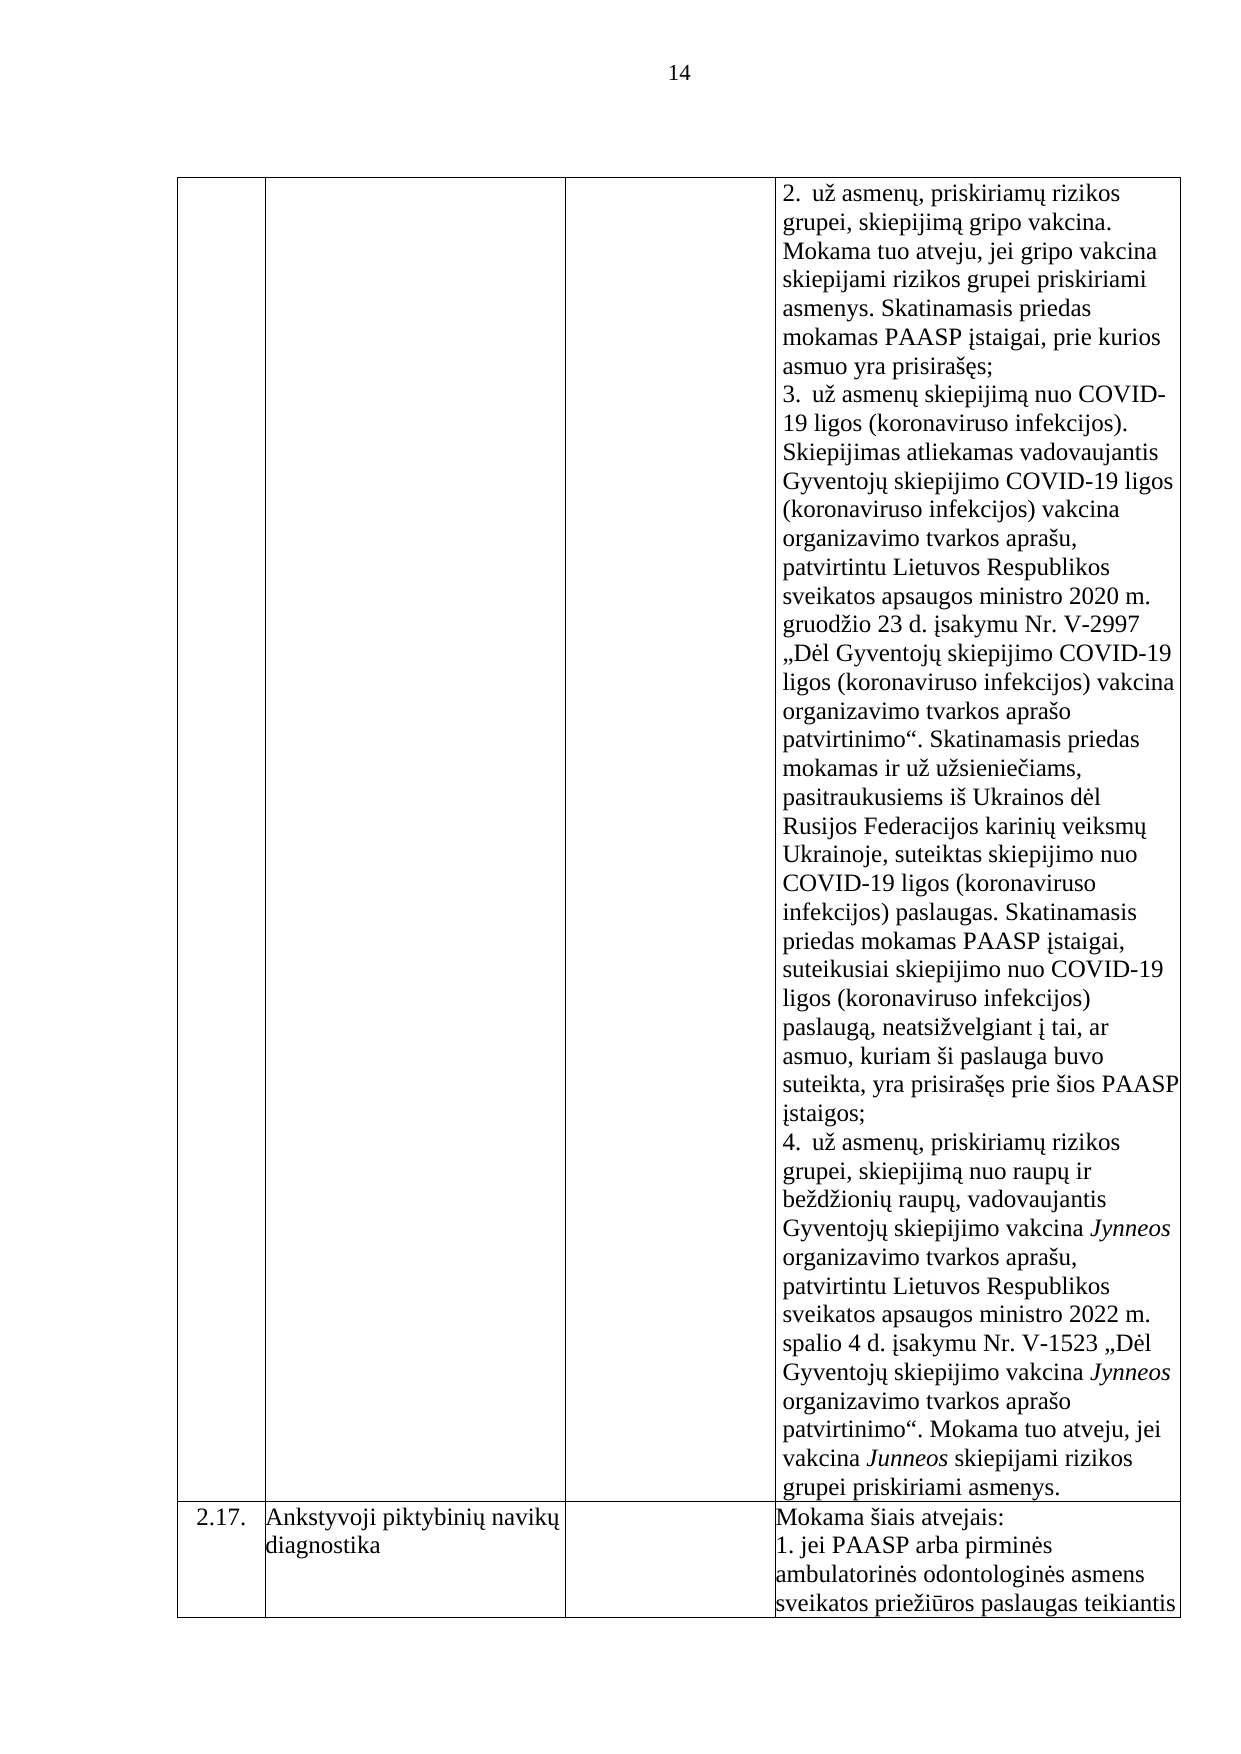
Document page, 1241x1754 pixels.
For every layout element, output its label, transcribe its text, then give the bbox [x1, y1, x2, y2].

table_cell Ankstyvoji piktybinių navikų diagnostika [266, 1502, 565, 1617]
table_cell [566, 178, 775, 1501]
table_cell 2.17. [178, 1502, 265, 1617]
table_cell [566, 1502, 775, 1617]
table_cell [266, 178, 565, 1501]
table_cell 1. Skatinamasis priedas mokamas: 1. už vaikų skiepijimą, atliekamą vadovaujantis Lietuvos Respublikos sveikatos apsaugos ministro patvirtintu vaikų profilaktinių skiepijimų kalendoriumi; 2. už asmenų, priskiriamų rizikos grupei, skiepijimą gripo vakcina. Mokama tuo atveju, jei gripo vakcina skiepijami rizikos grupei priskiriami asmenys. Skatinamasis priedas mokamas PAASP įstaigai, prie kurios asmuo yra prisirašęs; 3. už asmenų skiepijimą nuo COVID-19 ligos (koronaviruso infekcijos). Skiepijimas atliekamas vadovaujantis Gyventojų skiepijimo COVID-19 ligos (koronaviruso infekcijos) vakcina organizavimo tvarkos aprašu, patvirtintu Lietuvos Respublikos sveikatos apsaugos ministro 2020 m. gruodžio 23 d. įsakymu Nr. V-2997 „Dėl Gyventojų skiepijimo COVID-19 ligos (koronaviruso infekcijos) vakcina organizavimo tvarkos aprašo patvirtinimo“. Skatinamasis priedas mokamas ir už užsieniečiams, pasitraukusiems iš Ukrainos dėl Rusijos Federacijos karinių veiksmų Ukrainoje, suteiktas skiepijimo nuo COVID-19 ligos (koronaviruso infekcijos) paslaugas. Skatinamasis priedas mokamas PAASP įstaigai, suteikusiai skiepijimo nuo COVID-19 ligos (koronaviruso infekcijos) paslaugą, neatsižvelgiant į tai, ar asmuo, kuriam ši paslauga buvo suteikta, yra prisirašęs prie šios PAASP įstaigos; 4. už asmenų, priskiriamų rizikos grupei, skiepijimą nuo raupų ir beždžionių raupų, vadovaujantis Gyventojų skiepijimo vakcina Jynneos organizavimo tvarkos aprašu, patvirtintu Lietuvos Respublikos sveikatos apsaugos ministro 2022 m. spalio 4 d. įsakymu Nr. V-1523 „Dėl Gyventojų skiepijimo vakcina Jynneos organizavimo tvarkos aprašo patvirtinimo“. Mokama tuo atveju, jei vakcina Junneos skiepijami rizikos grupei priskiriami asmenys. [776, 178, 1180, 1501]
table_cell [178, 178, 265, 1501]
table_cell Mokama šiais atvejais: 1. jei PAASP arba pirminės ambulatorinės odontologinės asmens sveikatos priežiūros paslaugas teikiantis [776, 1502, 1180, 1617]
